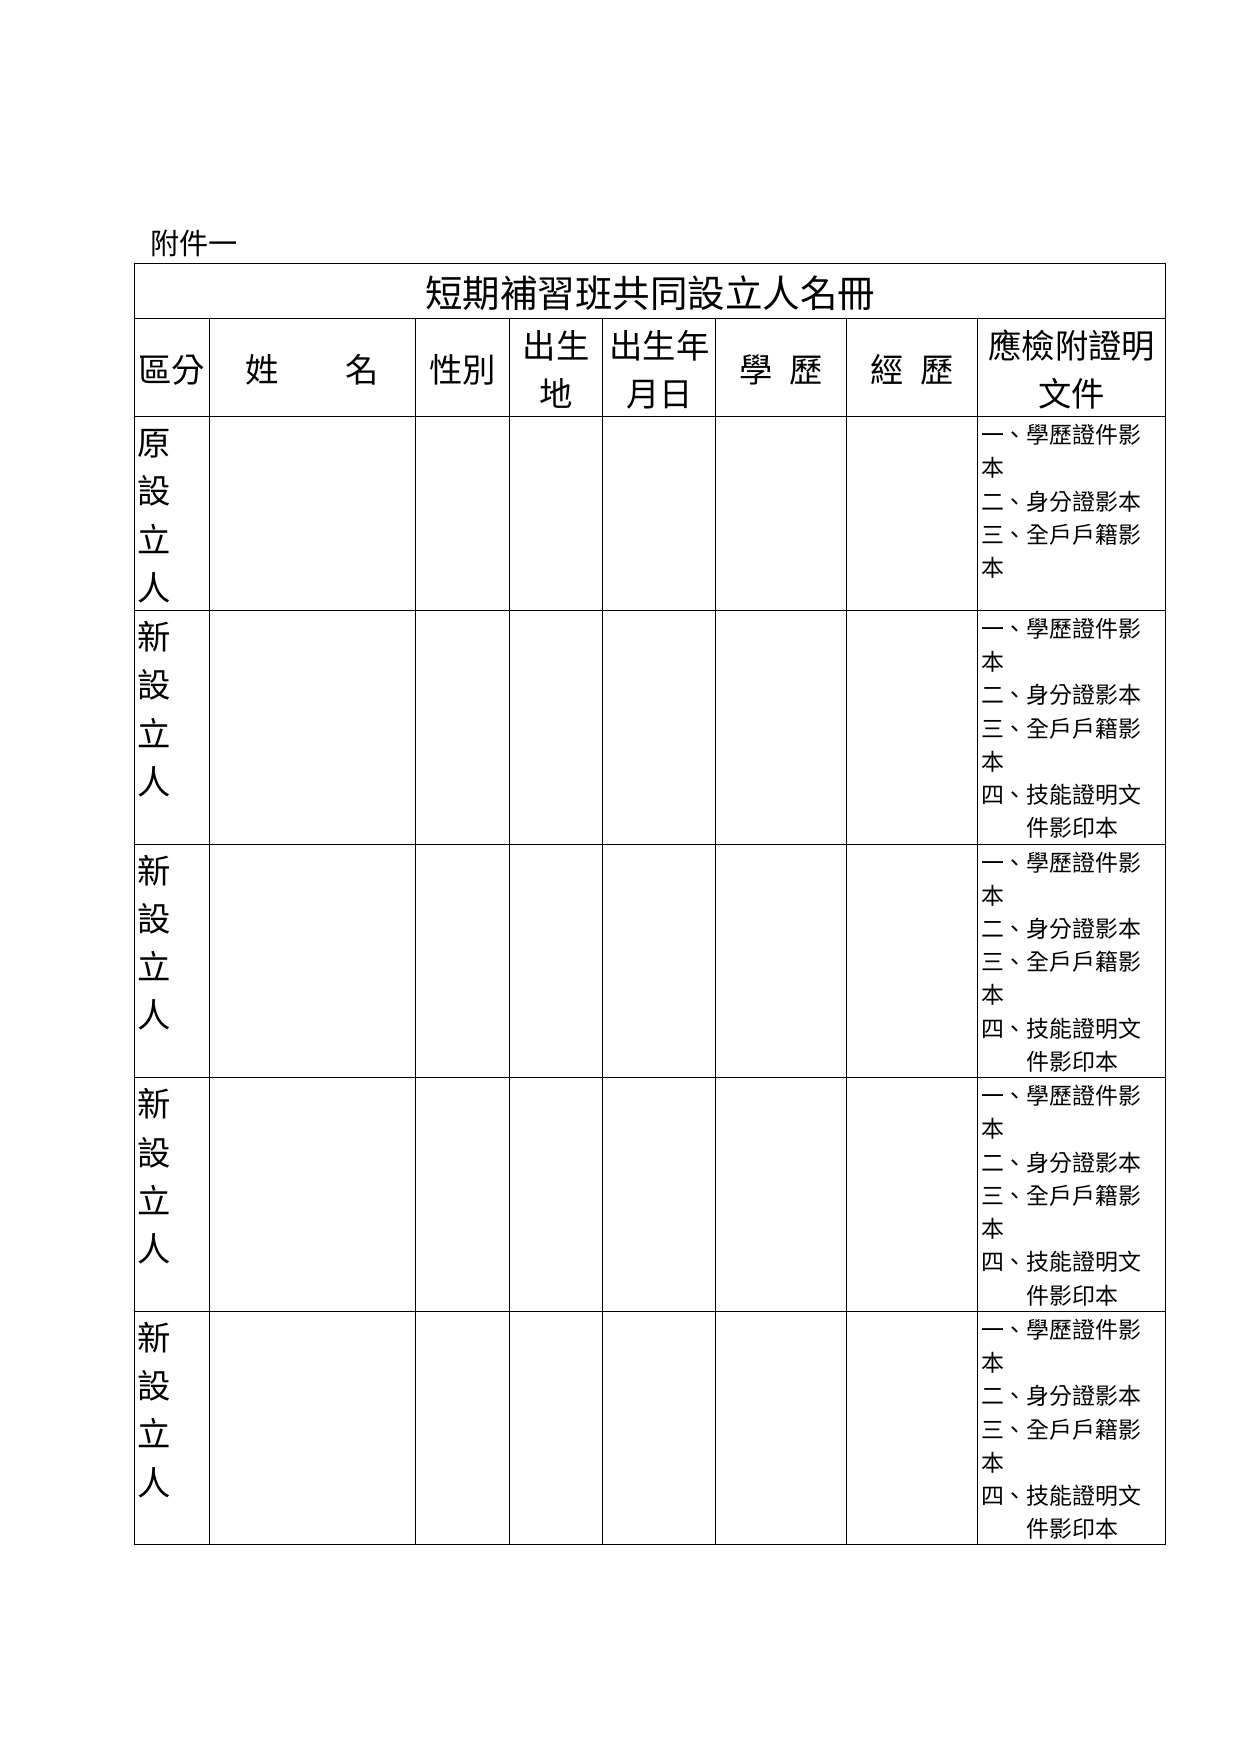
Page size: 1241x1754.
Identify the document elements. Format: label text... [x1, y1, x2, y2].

table_cell [603, 1078, 715, 1311]
table_cell 應檢附證明文件 [978, 319, 1165, 416]
table_cell 新 設 立 人 [135, 1078, 209, 1311]
table_cell [847, 845, 977, 1077]
table_cell 姓 名 [210, 319, 415, 416]
table_cell [510, 845, 602, 1077]
table_cell [603, 417, 715, 610]
table_cell 經 歷 [847, 319, 977, 416]
table_cell [210, 1078, 415, 1311]
table_cell [210, 417, 415, 610]
table_cell [510, 1312, 602, 1544]
table_cell [416, 1078, 509, 1311]
table_cell [210, 845, 415, 1077]
table_cell 區分 [135, 319, 209, 416]
table_cell [210, 611, 415, 843]
table_cell 新 設 立 人 [135, 845, 209, 1077]
table_cell 原 設 立 人 [135, 417, 209, 610]
text 附件一 [150, 221, 1144, 263]
table_cell [210, 1312, 415, 1544]
table_cell [416, 1312, 509, 1544]
table_cell [847, 1312, 977, 1544]
table_cell [847, 611, 977, 843]
table_cell 一、學歷證件影本 二、身分證影本 三、全戶戶籍影本 [978, 417, 1165, 610]
table_cell [847, 1078, 977, 1311]
table_cell 出生地 [510, 319, 602, 416]
table_cell [510, 1078, 602, 1311]
table_cell 一、學歷證件影本 二、身分證影本 三、全戶戶籍影本 四、技能證明文件影印本 [978, 845, 1165, 1077]
table_header 短期補習班共同設立人名冊 [135, 264, 1165, 318]
table_cell [603, 611, 715, 843]
table_cell [510, 417, 602, 610]
table_cell [416, 417, 509, 610]
table_cell [716, 417, 846, 610]
table_cell 出生年月日 [603, 319, 715, 416]
table_cell [716, 1078, 846, 1311]
table_cell [716, 611, 846, 843]
table_cell [847, 417, 977, 610]
table_cell 一、學歷證件影本 二、身分證影本 三、全戶戶籍影本 四、技能證明文件影印本 [978, 1078, 1165, 1311]
table_cell 學 歷 [716, 319, 846, 416]
table_cell [603, 1312, 715, 1544]
table_cell 一、學歷證件影本 二、身分證影本 三、全戶戶籍影本 四、技能證明文件影印本 [978, 1312, 1165, 1544]
table_cell [416, 845, 509, 1077]
table_cell 性別 [416, 319, 509, 416]
table_cell [510, 611, 602, 843]
table_cell [603, 845, 715, 1077]
table_cell 一、學歷證件影本 二、身分證影本 三、全戶戶籍影本 四、技能證明文件影印本 [978, 611, 1165, 843]
table_cell [716, 1312, 846, 1544]
table_cell 新 設 立 人 [135, 611, 209, 843]
table_cell [716, 845, 846, 1077]
table_cell [416, 611, 509, 843]
table_cell 新 設 立 人 [135, 1312, 209, 1544]
